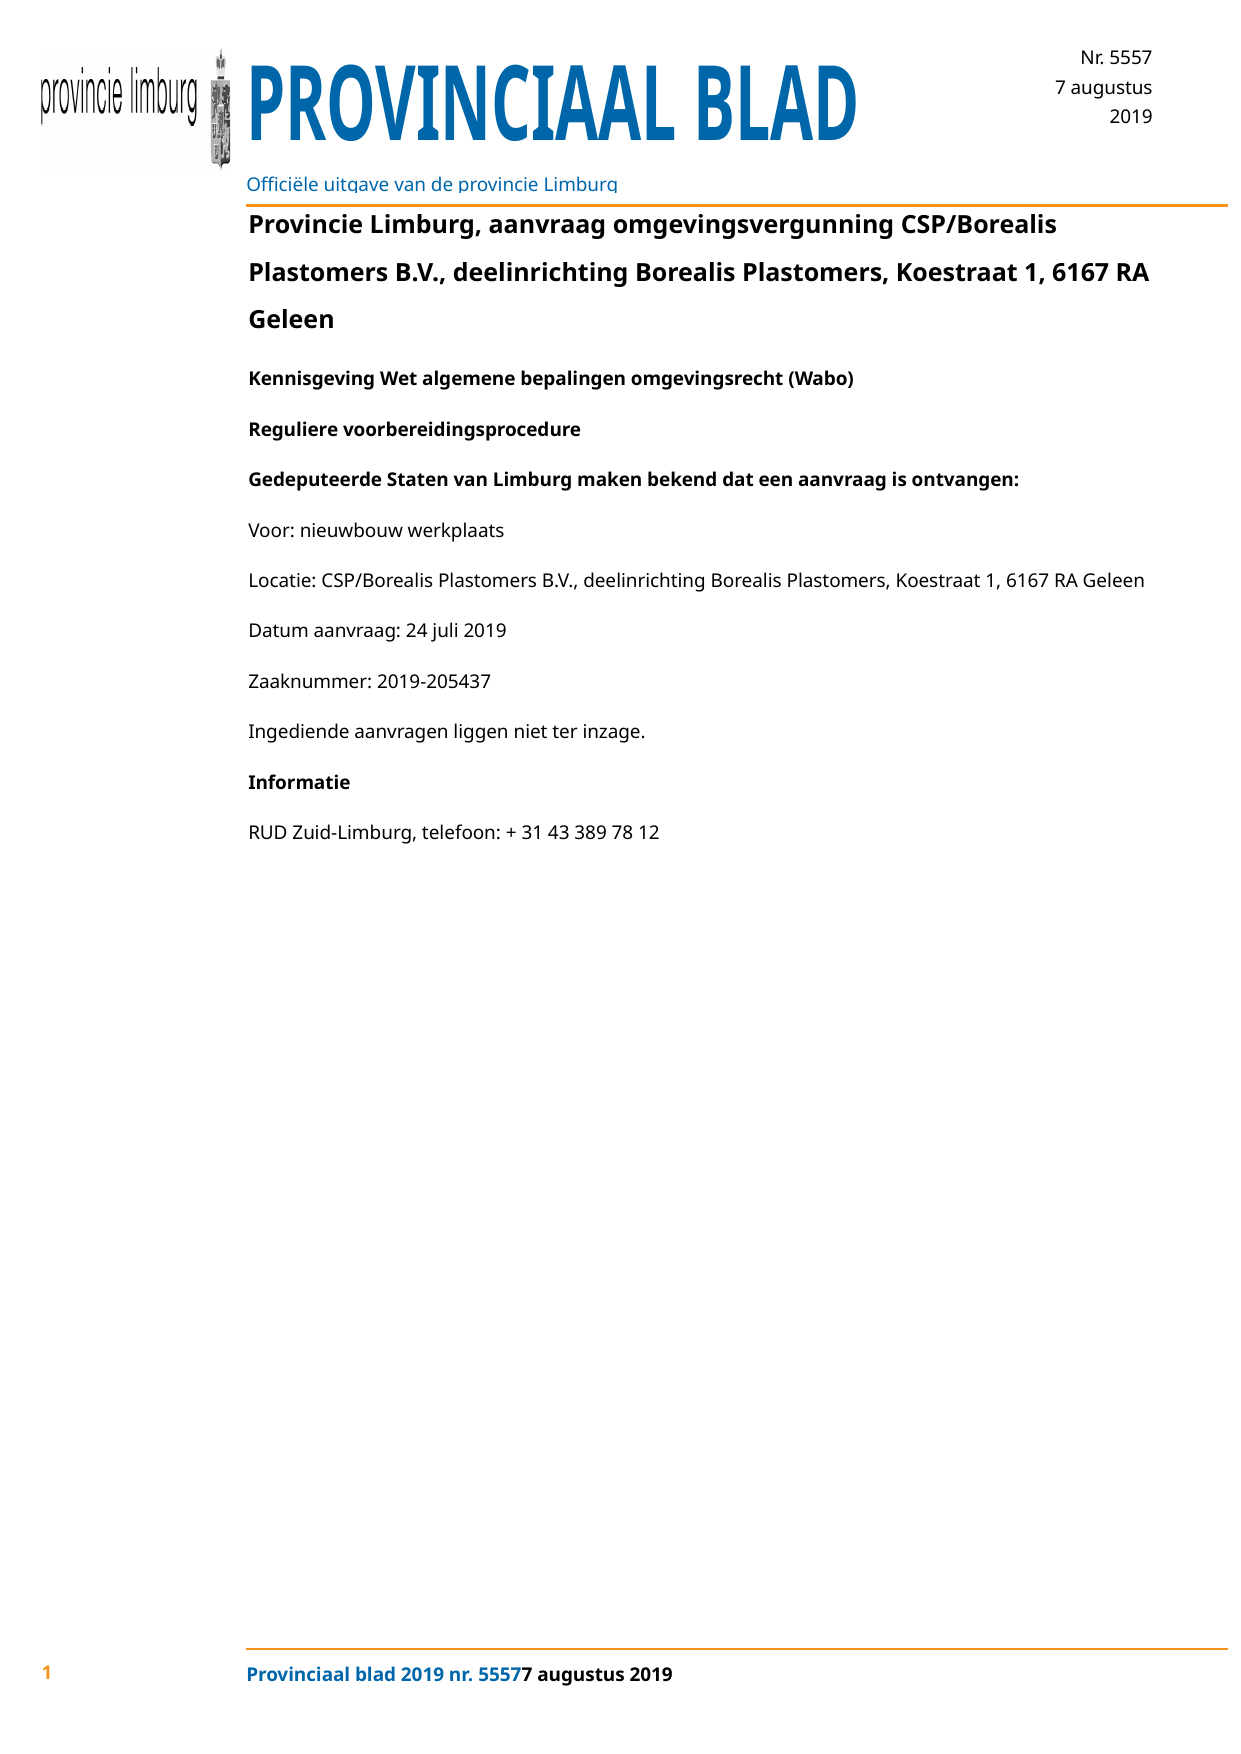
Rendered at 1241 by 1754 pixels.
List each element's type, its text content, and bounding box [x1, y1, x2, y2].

text Datum aanvraag: 24 juli 2019 [248, 618, 1152, 643]
text Kennisgeving Wet algemene bepalingen omgevingsrecht (Wabo) [248, 366, 1152, 391]
text Informatie [248, 769, 1152, 794]
text Voor: nieuwbouw werkplaats [248, 517, 1152, 542]
text Gedeputeerde Staten van Limburg maken bekend dat een aanvraag is ontvangen: [248, 466, 1152, 492]
text Ingediende aanvragen liggen niet ter inzage. [248, 718, 1152, 744]
text Zaaknummer: 2019-205437 [248, 668, 1152, 694]
text Locatie: CSP/Borealis Plastomers B.V., deelinrichting Borealis Plastomers, Koestraat 1, 6167 RA Geleen [248, 567, 1152, 593]
text Provincie Limburg, aanvraag omgevingsvergunning CSP/Borealis Plastomers B.V., deelinrichting Borealis Plastomers, Koestraat 1, 6167 RA Geleen [248, 207, 1152, 336]
text RUD Zuid-Limburg, telefoon: + 31 43 389 78 12 [248, 819, 1152, 845]
text Reguliere voorbereidingsprocedure [248, 416, 1152, 442]
picture [41, 47, 231, 172]
